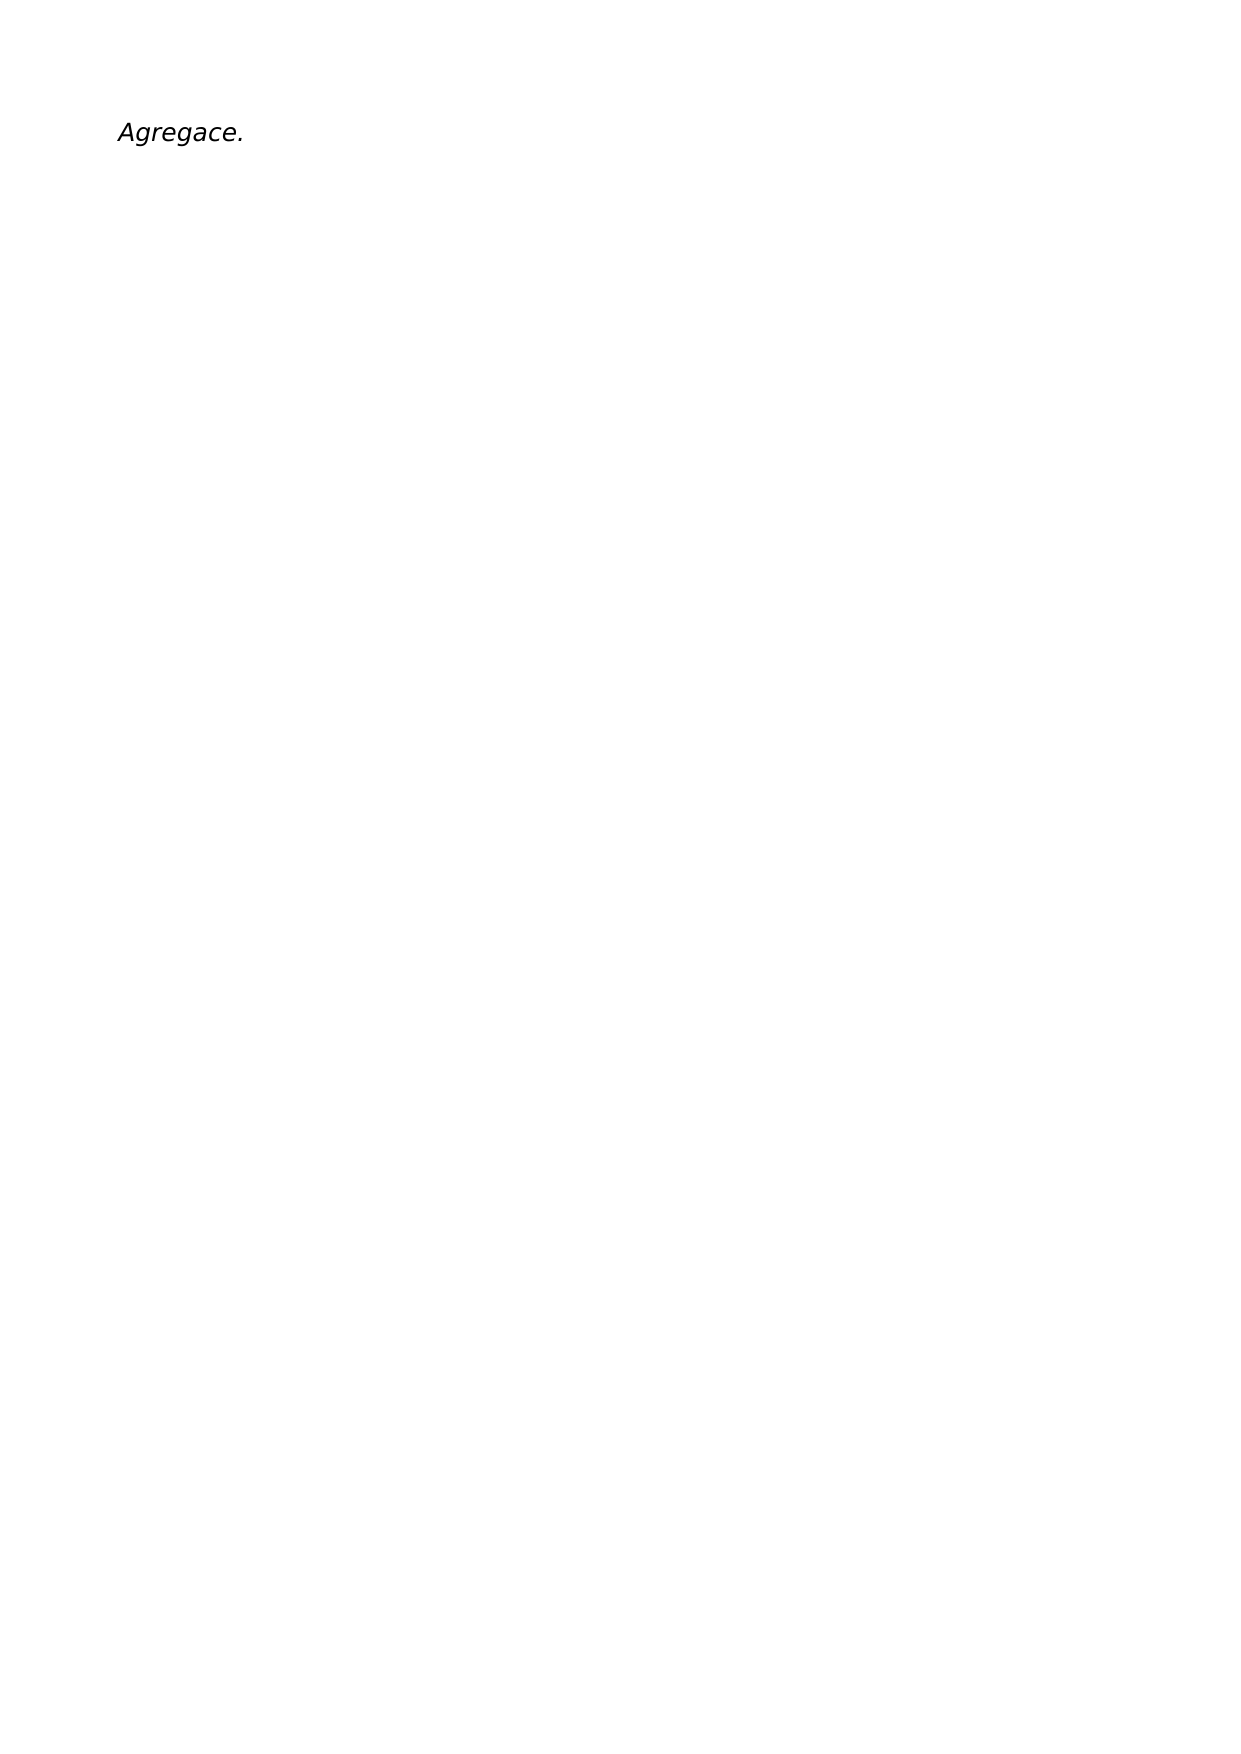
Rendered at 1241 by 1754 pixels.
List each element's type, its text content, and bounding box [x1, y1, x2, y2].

text Agregace. [118, 118, 1122, 147]
